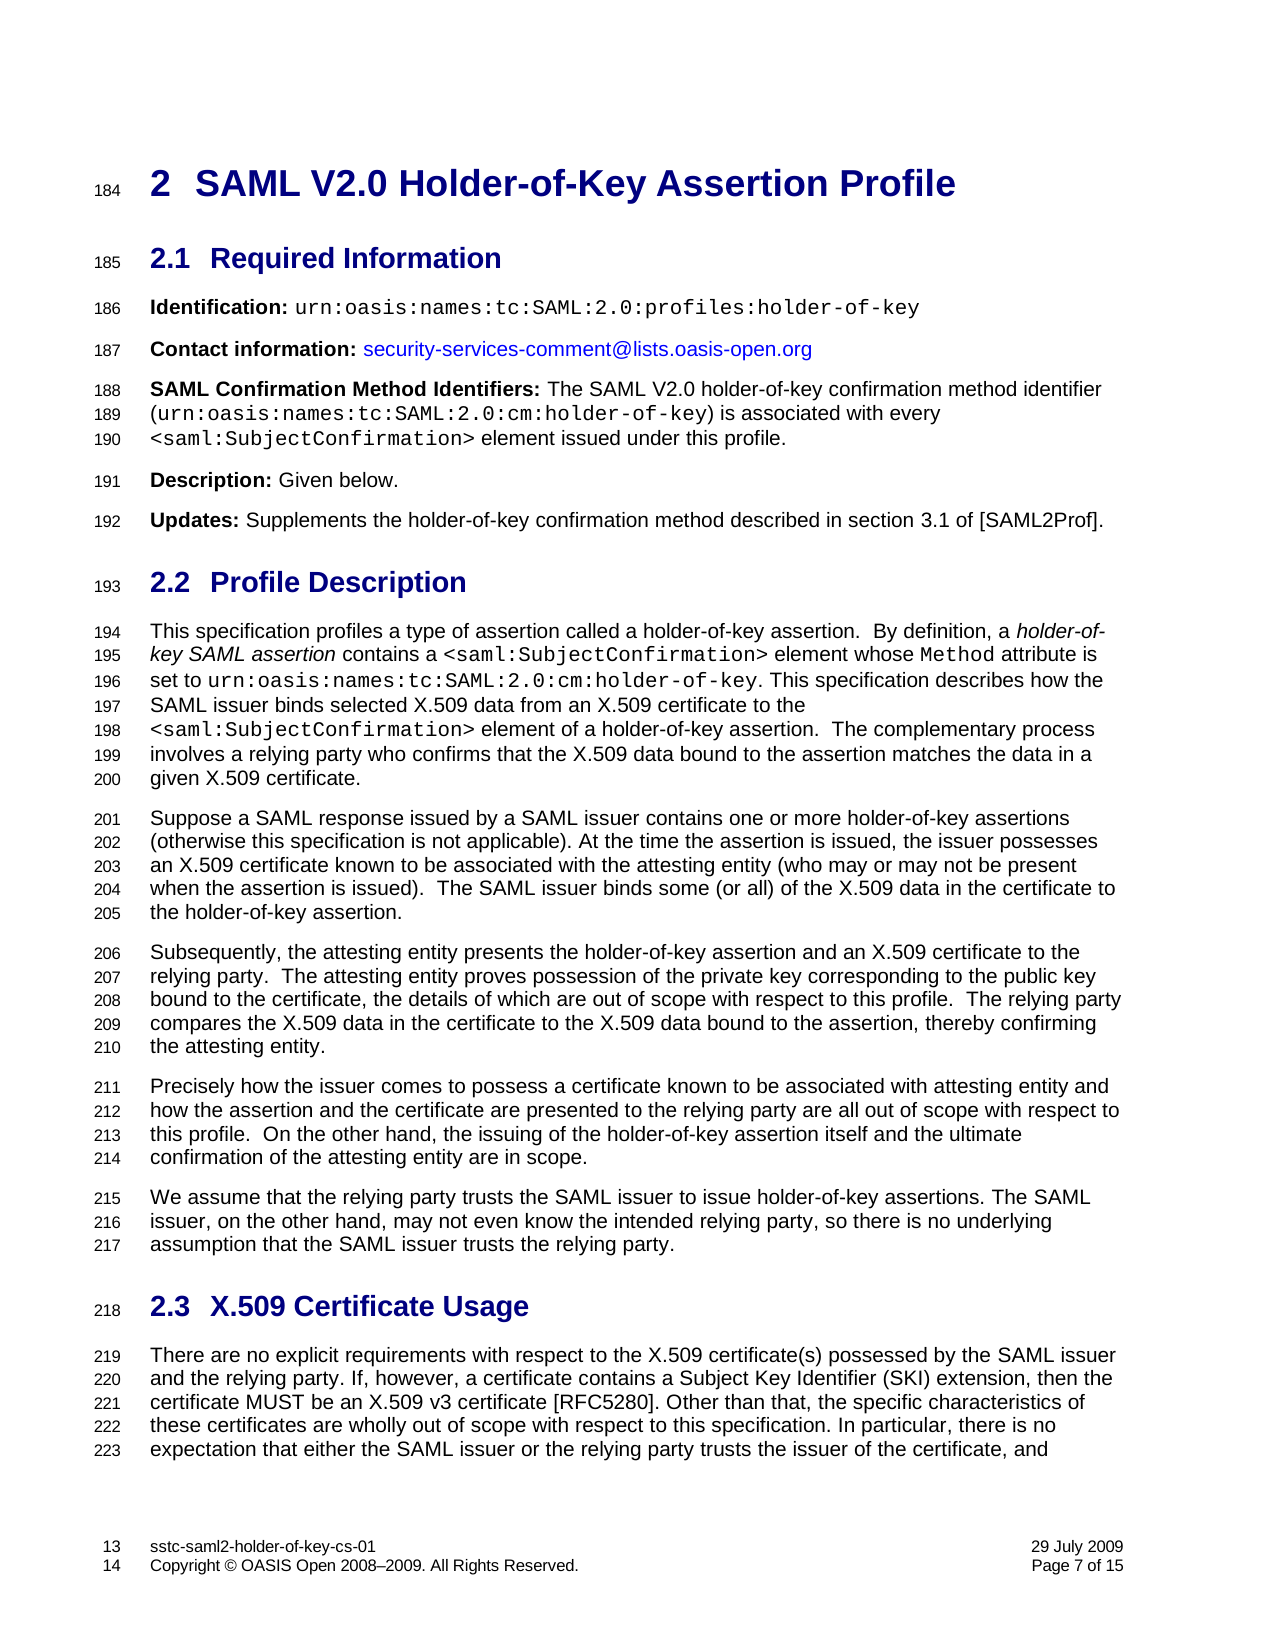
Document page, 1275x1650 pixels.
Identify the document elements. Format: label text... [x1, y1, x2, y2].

text Subsequently, the attesting entity presents the holder-of-key assertion and an X.509 certificate to the relying party. The attesting entity proves possession of the private key corresponding to the public key bound to the certificate, the details of which are out of scope with respect to this profile. The relying party compares the X.509 data in the certificate to the X.509 data bound to the assertion, thereby confirming the attesting entity. [150, 941, 1125, 1058]
text Updates: Supplements the holder-of-key confirmation method described in section 3.1 of [SAML2Prof]. [150, 509, 1125, 532]
subtitle X.509 Certificate Usage [150, 1290, 1125, 1322]
subtitle Profile Description [150, 566, 1125, 598]
text SAML Confirmation Method Identifiers: The SAML V2.0 holder-of-key confirmation method identifier (urn:oasis:names:tc:SAML:2.0:cm:holder-of-key) is associated with every <saml:SubjectConfirmation> element issued under this profile. [150, 378, 1125, 452]
text Precisely how the issuer comes to possess a certificate known to be associated with attesting entity and how the assertion and the certificate are presented to the relying party are all out of scope with respect to this profile. On the other hand, the issuing of the holder-of-key assertion itself and the ultimate confirmation of the attesting entity are in scope. [150, 1075, 1125, 1169]
subtitle SAML V2.0 Holder-of-Key Assertion Profile [150, 150, 1125, 204]
text Identification: urn:oasis:names:tc:SAML:2.0:profiles:holder-of-key [150, 295, 1125, 321]
text There are no explicit requirements with respect to the X.509 certificate(s) possessed by the SAML issuer and the relying party. If, however, a certificate contains a Subject Key Identifier (SKI) extension, then the certificate MUST be an X.509 v3 certificate [RFC5280]. Other than that, the specific characteristics of these certificates are wholly out of scope with respect to this specification. In particular, there is no expectation that either the SAML issuer or the relying party trusts the issuer of the certificate, and [150, 1343, 1125, 1461]
subtitle Required Information [150, 242, 1125, 274]
text We assume that the relying party trusts the SAML issuer to issue holder-of-key assertions. The SAML issuer, on the other hand, may not even know the intended relying party, so there is no underlying assumption that the SAML issuer trusts the relying party. [150, 1186, 1125, 1256]
text Suppose a SAML response issued by a SAML issuer contains one or more holder-of-key assertions (otherwise this specification is not applicable). At the time the assertion is issued, the issuer possesses an X.509 certificate known to be associated with the attesting entity (who may or may not be present when the assertion is issued). The SAML issuer binds some (or all) of the X.509 data in the certificate to the holder-of-key assertion. [150, 806, 1125, 924]
text Description: Given below. [150, 469, 1125, 492]
text This specification profiles a type of assertion called a holder-of-key assertion. By definition, a holder-of-key SAML assertion contains a <saml:SubjectConfirmation> element whose Method attribute is set to urn:oasis:names:tc:SAML:2.0:cm:holder-of-key. This specification describes how the SAML issuer binds selected X.509 data from an X.509 certificate to the <saml:SubjectConfirmation> element of a holder-of-key assertion. The complementary process involves a relying party who confirms that the X.509 data bound to the assertion matches the data in a given X.509 certificate. [150, 619, 1125, 789]
text Contact information: security-services-comment@lists.oasis-open.org [150, 337, 1125, 361]
